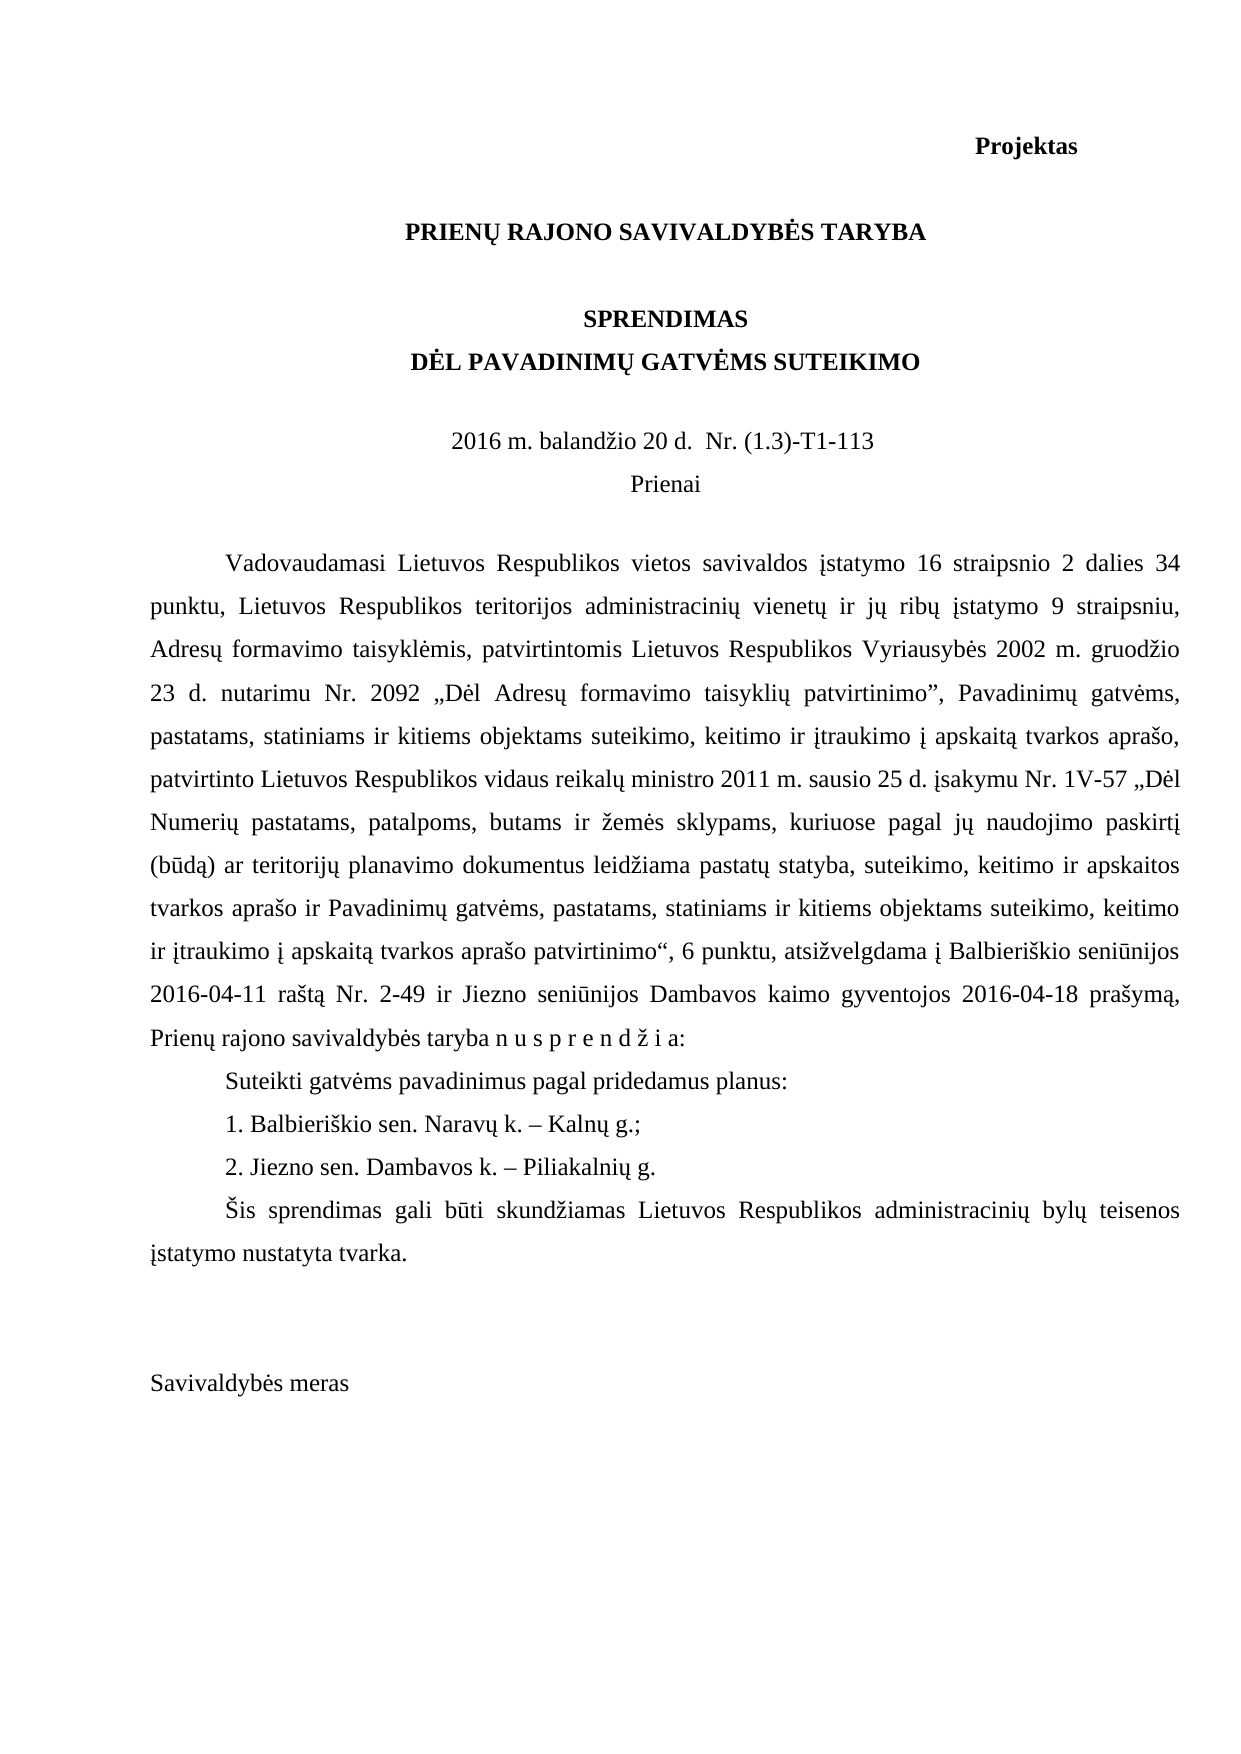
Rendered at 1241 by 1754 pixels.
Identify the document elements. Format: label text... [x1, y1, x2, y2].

text 1. Balbieriškio sen. Naravų k. – Kalnų g.; [150, 1109, 1181, 1138]
text SPRENDIMAS [150, 304, 1181, 332]
text Savivaldybės meras [150, 1368, 1181, 1396]
text 2016 m. balandžio 20 d. Nr. (1.3)-T1-113 [150, 426, 1181, 455]
text Projektas [150, 131, 1181, 160]
text Vadovaudamasi Lietuvos Respublikos vietos savivaldos įstatymo 16 straipsnio 2 dalies 34 punktu, Lietuvos Respublikos teritorijos administracinių vienetų ir jų ribų įstatymo 9 straipsniu, Adresų formavimo taisyklėmis, patvirtintomis Lietuvos Respublikos Vyriausybės 2002 m. gruodžio 23 d. nutarimu Nr. 2092 „Dėl Adresų formavimo taisyklių patvirtinimo”, Pavadinimų gatvėms, pastatams, statiniams ir kitiems objektams suteikimo, keitimo ir įtraukimo į apskaitą tvarkos aprašo, patvirtinto Lietuvos Respublikos vidaus reikalų ministro 2011 m. sausio 25 d. įsakymu Nr. 1V-57 „Dėl Numerių pastatams, patalpoms, butams ir žemės sklypams, kuriuose pagal jų naudojimo paskirtį (būdą) ar teritorijų planavimo dokumentus leidžiama pastatų statyba, suteikimo, keitimo ir apskaitos tvarkos aprašo ir Pavadinimų gatvėms, pastatams, statiniams ir kitiems objektams suteikimo, keitimo ir įtraukimo į apskaitą tvarkos aprašo patvirtinimo“, 6 punktu, atsižvelgdama į Balbieriškio seniūnijos 2016-04-11 raštą Nr. 2-49 ir Jiezno seniūnijos Dambavos kaimo gyventojos 2016-04-18 prašymą, Prienų rajono savivaldybės taryba n u s p r e n d ž i a: [150, 548, 1181, 1051]
text 2. Jiezno sen. Dambavos k. – Piliakalnių g. [150, 1152, 1181, 1181]
text PRIENŲ RAJONO SAVIVALDYBĖS TARYBA [150, 217, 1181, 246]
text Prienai [150, 469, 1181, 498]
text Suteikti gatvėms pavadinimus pagal pridedamus planus: [150, 1066, 1181, 1094]
text DĖL PAVADINIMŲ GATVĖMS SUTEIKIMO [150, 347, 1181, 376]
text Šis sprendimas gali būti skundžiamas Lietuvos Respublikos administracinių bylų teisenos įstatymo nustatyta tvarka. [150, 1195, 1181, 1267]
